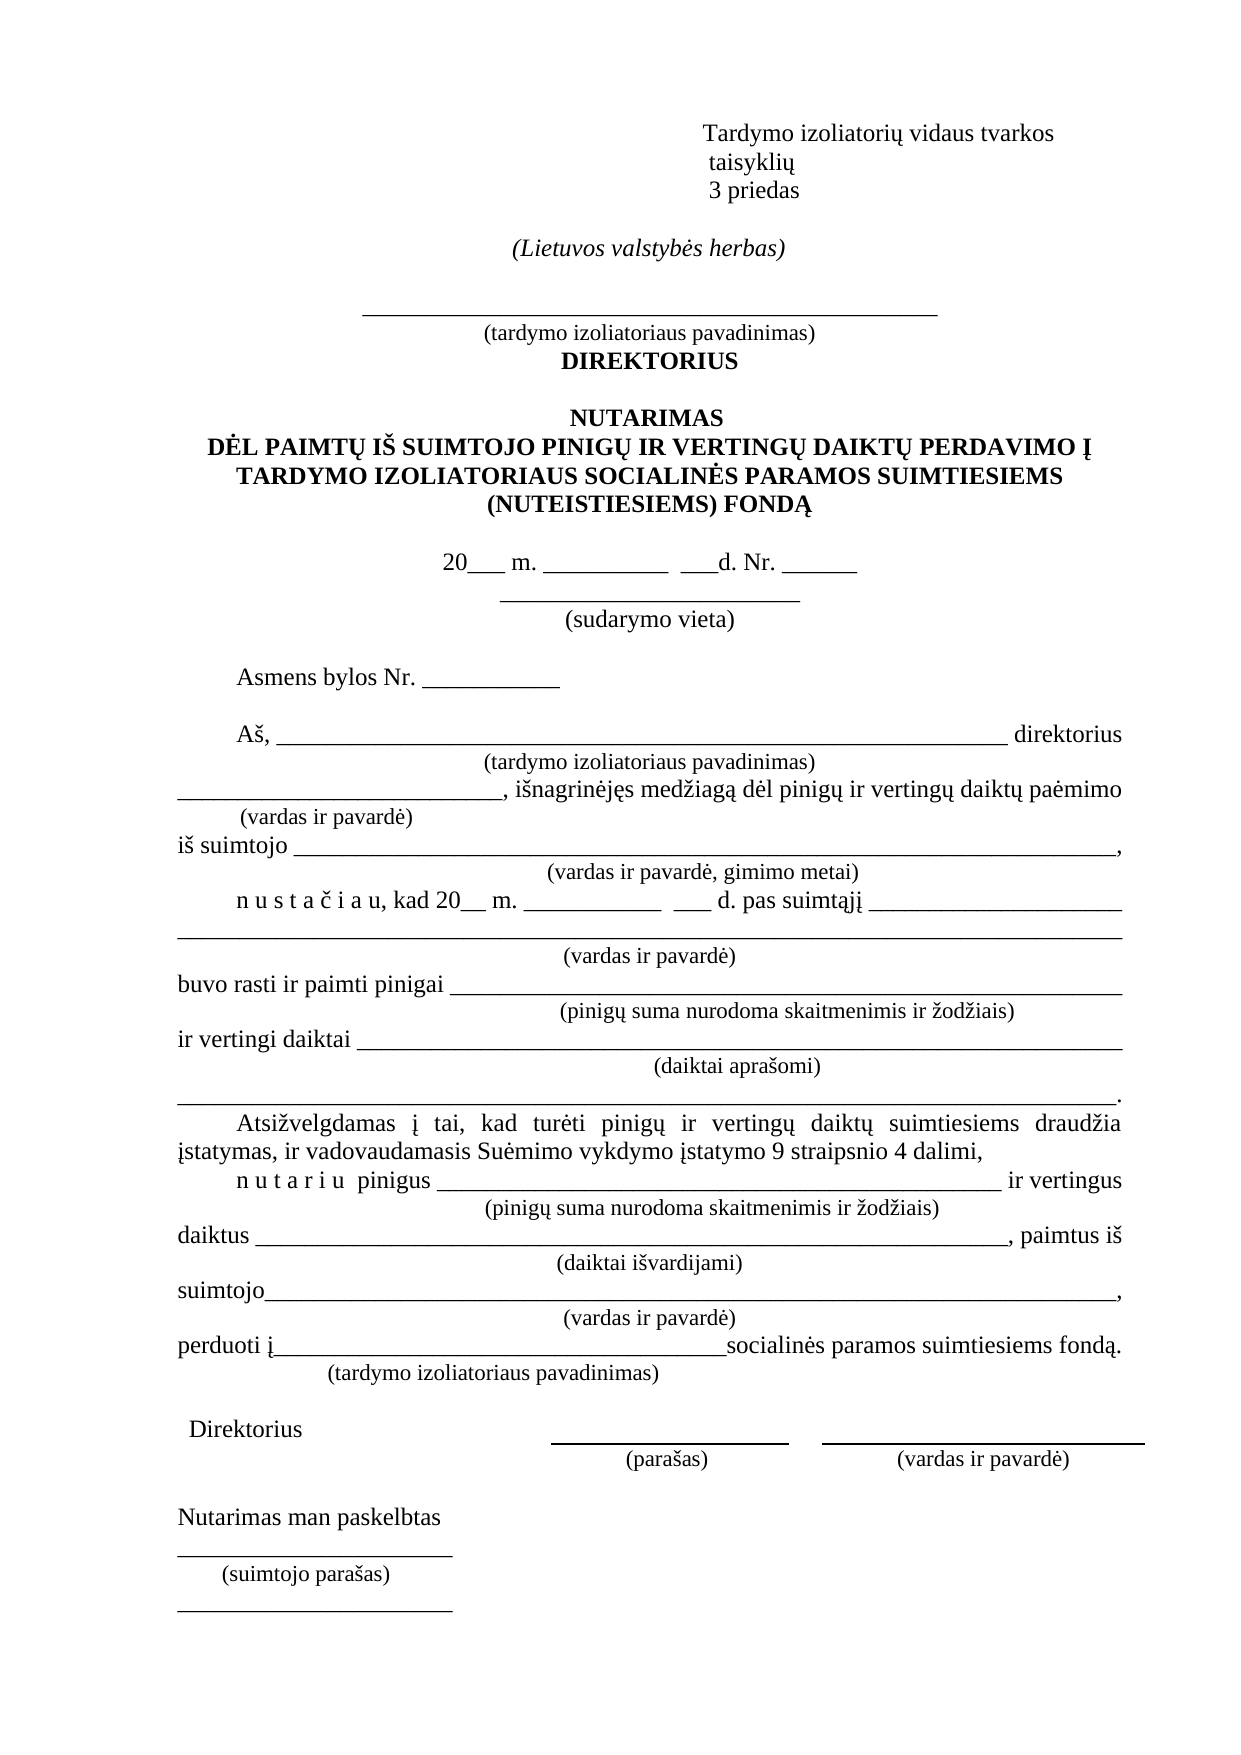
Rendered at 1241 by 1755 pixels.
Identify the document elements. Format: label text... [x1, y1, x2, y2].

text _ [177, 913, 1122, 938]
text taisyklių [177, 147, 1122, 176]
table_header [789, 1414, 822, 1443]
text buvo rasti ir paimti pinigai [177, 969, 1122, 997]
text nustačiau, kad 20__ m. ___________ ___ d. pas suimtąjį [177, 885, 1122, 913]
text NUTARIMAS [177, 403, 1122, 432]
text (daiktai aprašomi) [352, 1052, 1122, 1079]
text Tardymo izoliatorių vidaus tvarkos [702, 118, 1122, 147]
text Nutarimas man paskelbtas [177, 1502, 465, 1531]
text DĖL PAIMTŲ IŠ SUIMTOJO PINIGŲ IR VERTINGŲ DAIKTŲ PERDAVIMO Į TARDYMO IZOLIATORIAUS SOCIALINĖS PARAMOS SUIMTIESIEMS (NUTEISTIESIEMS) FONDĄ [177, 432, 1122, 518]
text (pinigų suma nurodoma skaitmenimis ir žodžiais) [452, 997, 1122, 1024]
text ir vertingi daiktai [177, 1024, 1122, 1052]
text ________________________ [177, 576, 1122, 604]
table_header Direktorius [177, 1414, 551, 1443]
text (Lietuvos valstybės herbas) [177, 233, 1122, 262]
table_header [551, 1414, 789, 1443]
text (daiktai išvardijami) [177, 1249, 1122, 1275]
text perduoti į socialinės paramos suimtiesiems fondą. [177, 1330, 1122, 1359]
text nutariu pinigus ir vertingus [177, 1165, 1122, 1194]
text (tardymo izoliatoriaus pavadinimas) [177, 319, 1122, 346]
text iš suimtojo , [177, 830, 1122, 858]
text (suimtojo parašas) [177, 1559, 465, 1586]
text (vardas ir pavardė) [177, 1304, 1122, 1330]
text 20___ m. __________ ___d. Nr. ______ [177, 547, 1122, 576]
table_cell (vardas ir pavardė) [822, 1445, 1145, 1473]
text (sudarymo vieta) [177, 604, 1122, 633]
text _ . [177, 1079, 1122, 1108]
table_header [822, 1414, 1145, 1443]
table_cell (parašas) [551, 1445, 789, 1473]
text Aš, direktorius [177, 719, 1122, 748]
text DIREKTORIUS [177, 346, 1122, 374]
text _ , išnagrinėjęs medžiagą dėl pinigų ir vertingų daiktų paėmimo [177, 774, 1122, 803]
text (tardymo izoliatoriaus pavadinimas) [327, 1359, 1122, 1386]
text (vardas ir pavardė, gimimo metai) [290, 858, 1122, 885]
text ______________________ [177, 1586, 465, 1615]
text 3 priedas [177, 176, 1122, 204]
text daiktus , paimtus iš [177, 1220, 1122, 1249]
text ______________________________________________ [177, 291, 1122, 319]
text (vardas ir pavardė) [240, 803, 1122, 830]
text (tardymo izoliatoriaus pavadinimas) [177, 748, 1122, 774]
table_cell [789, 1443, 822, 1473]
text (vardas ir pavardė) [177, 942, 1122, 969]
text suimtojo , [177, 1275, 1122, 1304]
table_cell [177, 1443, 551, 1473]
text (pinigų suma nurodoma skaitmenimis ir žodžiais) [302, 1194, 1122, 1220]
text Asmens bylos Nr. ___________ [177, 662, 1122, 691]
text Atsižvelgdamas į tai, kad turėti pinigų ir vertingų daiktų suimtiesiems draudžia įstatymas, ir vadovaudamasis Suėmimo vykdymo įstatymo 9 straipsnio 4 dalimi, [177, 1108, 1122, 1165]
text ______________________ [177, 1531, 465, 1559]
